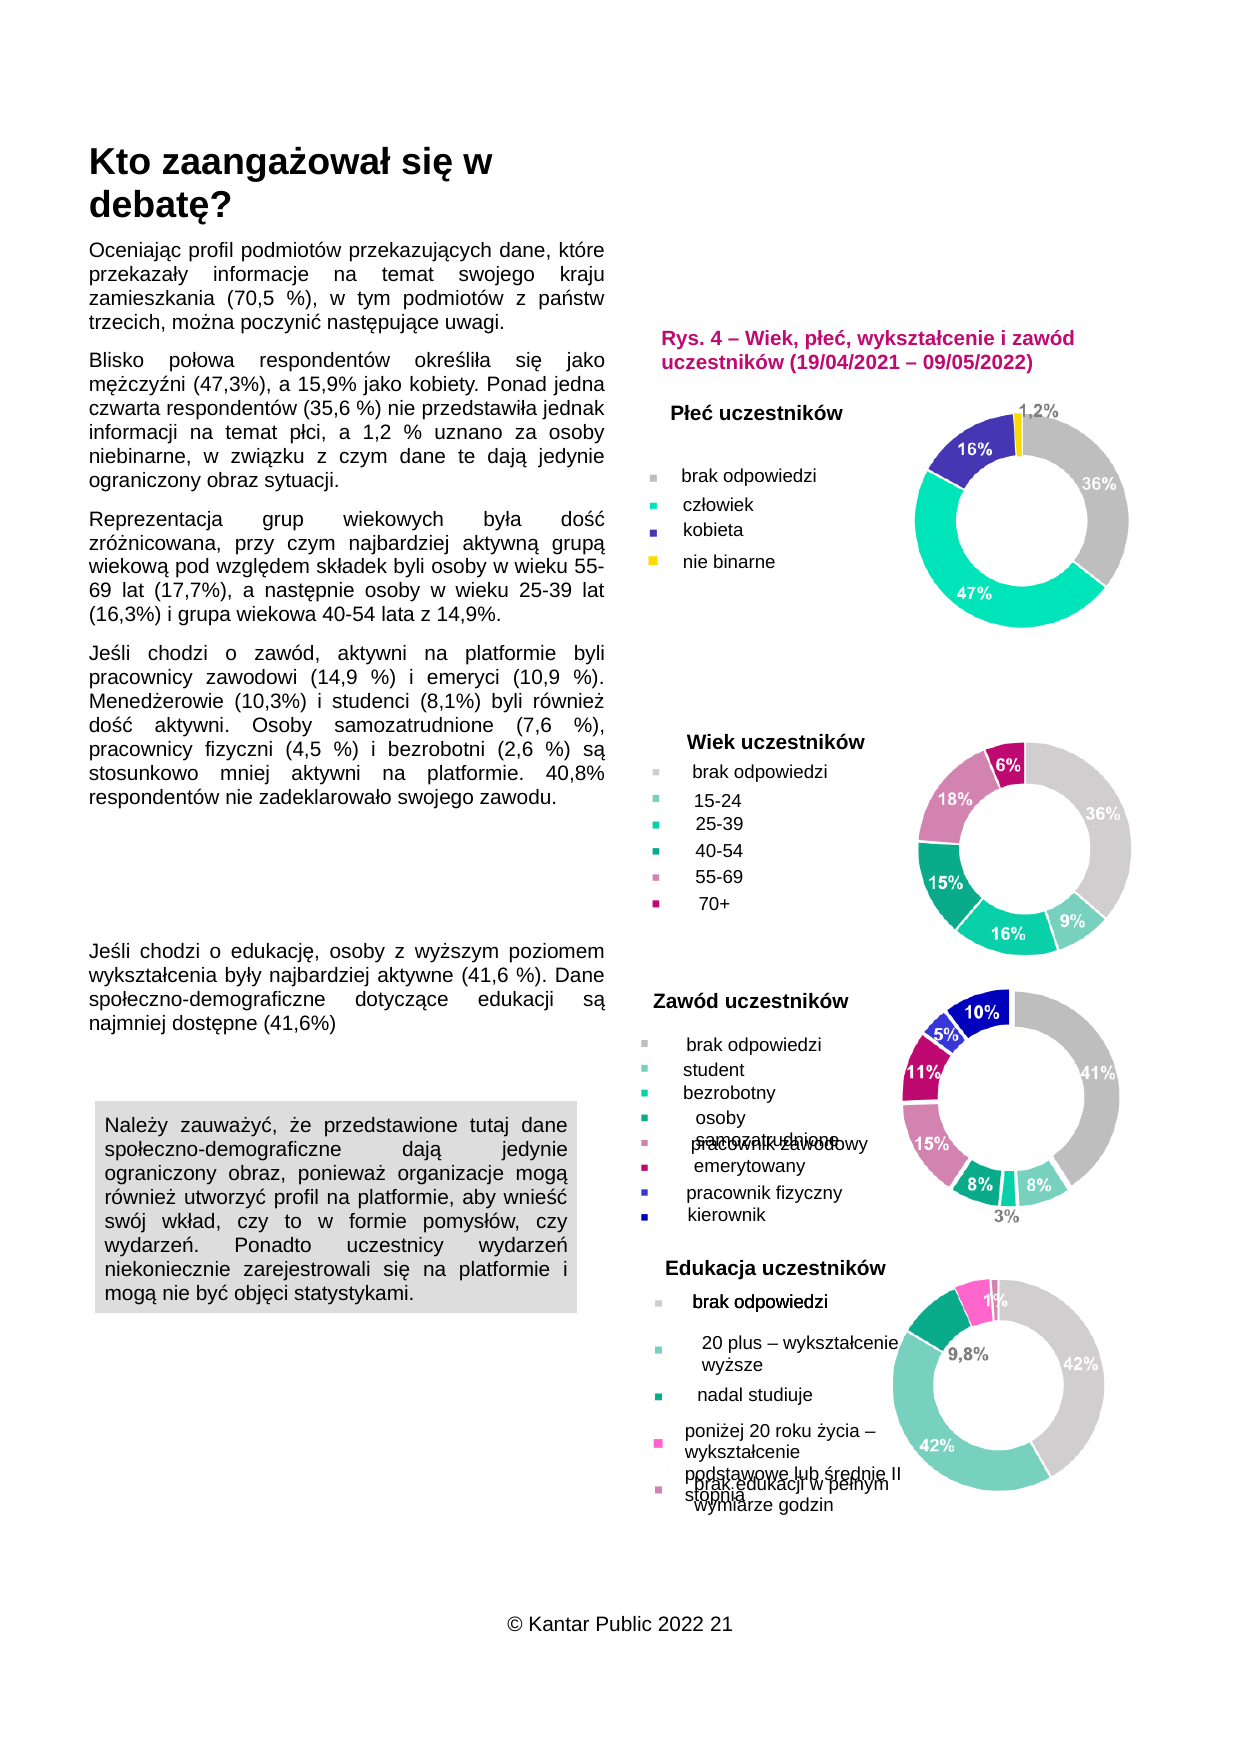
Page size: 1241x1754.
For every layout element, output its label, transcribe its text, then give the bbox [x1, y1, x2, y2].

text Jeśli chodzi o zawód, aktywni na platformie byli pracownicy zawodowi (14,9 %) i emeryci (10,9 %). Menedżerowie (10,3%) i studenci (8,1%) byli również dość aktywni. Osoby samozatrudnione (7,6 %), pracownicy fizyczni (4,5 %) i bezrobotni (2,6 %) są stosunkowo mniej aktywni na platformie. 40,8% respondentów nie zadeklarowało swojego zawodu. [88, 641, 605, 808]
text Jeśli chodzi o edukację, osoby z wyższym poziomem wykształcenia były najbardziej aktywne (41,6 %). Dane społeczno-demograficzne dotyczące edukacji są najmniej dostępne (41,6%) [88, 939, 605, 1034]
text Oceniając profil podmiotów przekazujących dane, które przekazały informacje na temat swojego kraju zamieszkania (70,5 %), w tym podmiotów z państw trzecich, można poczynić następujące uwagi. [88, 238, 605, 333]
text Należy zauważyć, że przedstawione tutaj dane społeczno-demograficzne dają jedynie ograniczony obraz, ponieważ organizacje mogą również utworzyć profil na platformie, aby wnieść swój wkład, czy to w formie pomysłów, czy wydarzeń. Ponadto uczestnicy wydarzeń niekoniecznie zarejestrowali się na platformie i mogą nie być objęci statystykami. [104, 1113, 568, 1304]
picture [791, 1502, 796, 1510]
picture [622, 388, 1155, 1511]
picture [705, 1502, 711, 1511]
picture [702, 1492, 707, 1500]
text Reprezentacja grup wiekowych była dość zróżnicowana, przy czym najbardziej aktywną grupą wiekową pod względem składek byli osoby w wieku 55-69 lat (17,7%), a następnie osoby w wieku 25-39 lat (16,3%) i grupa wiekowa 40-54 lata z 14,9%. [88, 506, 605, 626]
subtitle Kto zaangażował się w debatę? [88, 139, 605, 225]
text Blisko połowa respondentów określiła się jako mężczyźni (47,3%), a 15,9% jako kobiety. Ponad jedna czwarta respondentów (35,6 %) nie przedstawiła jednak informacji na temat płci, a 1,2 % uznano za osoby niebinarne, w związku z czym dane te dają jedynie ograniczony obraz sytuacji. [88, 348, 605, 492]
